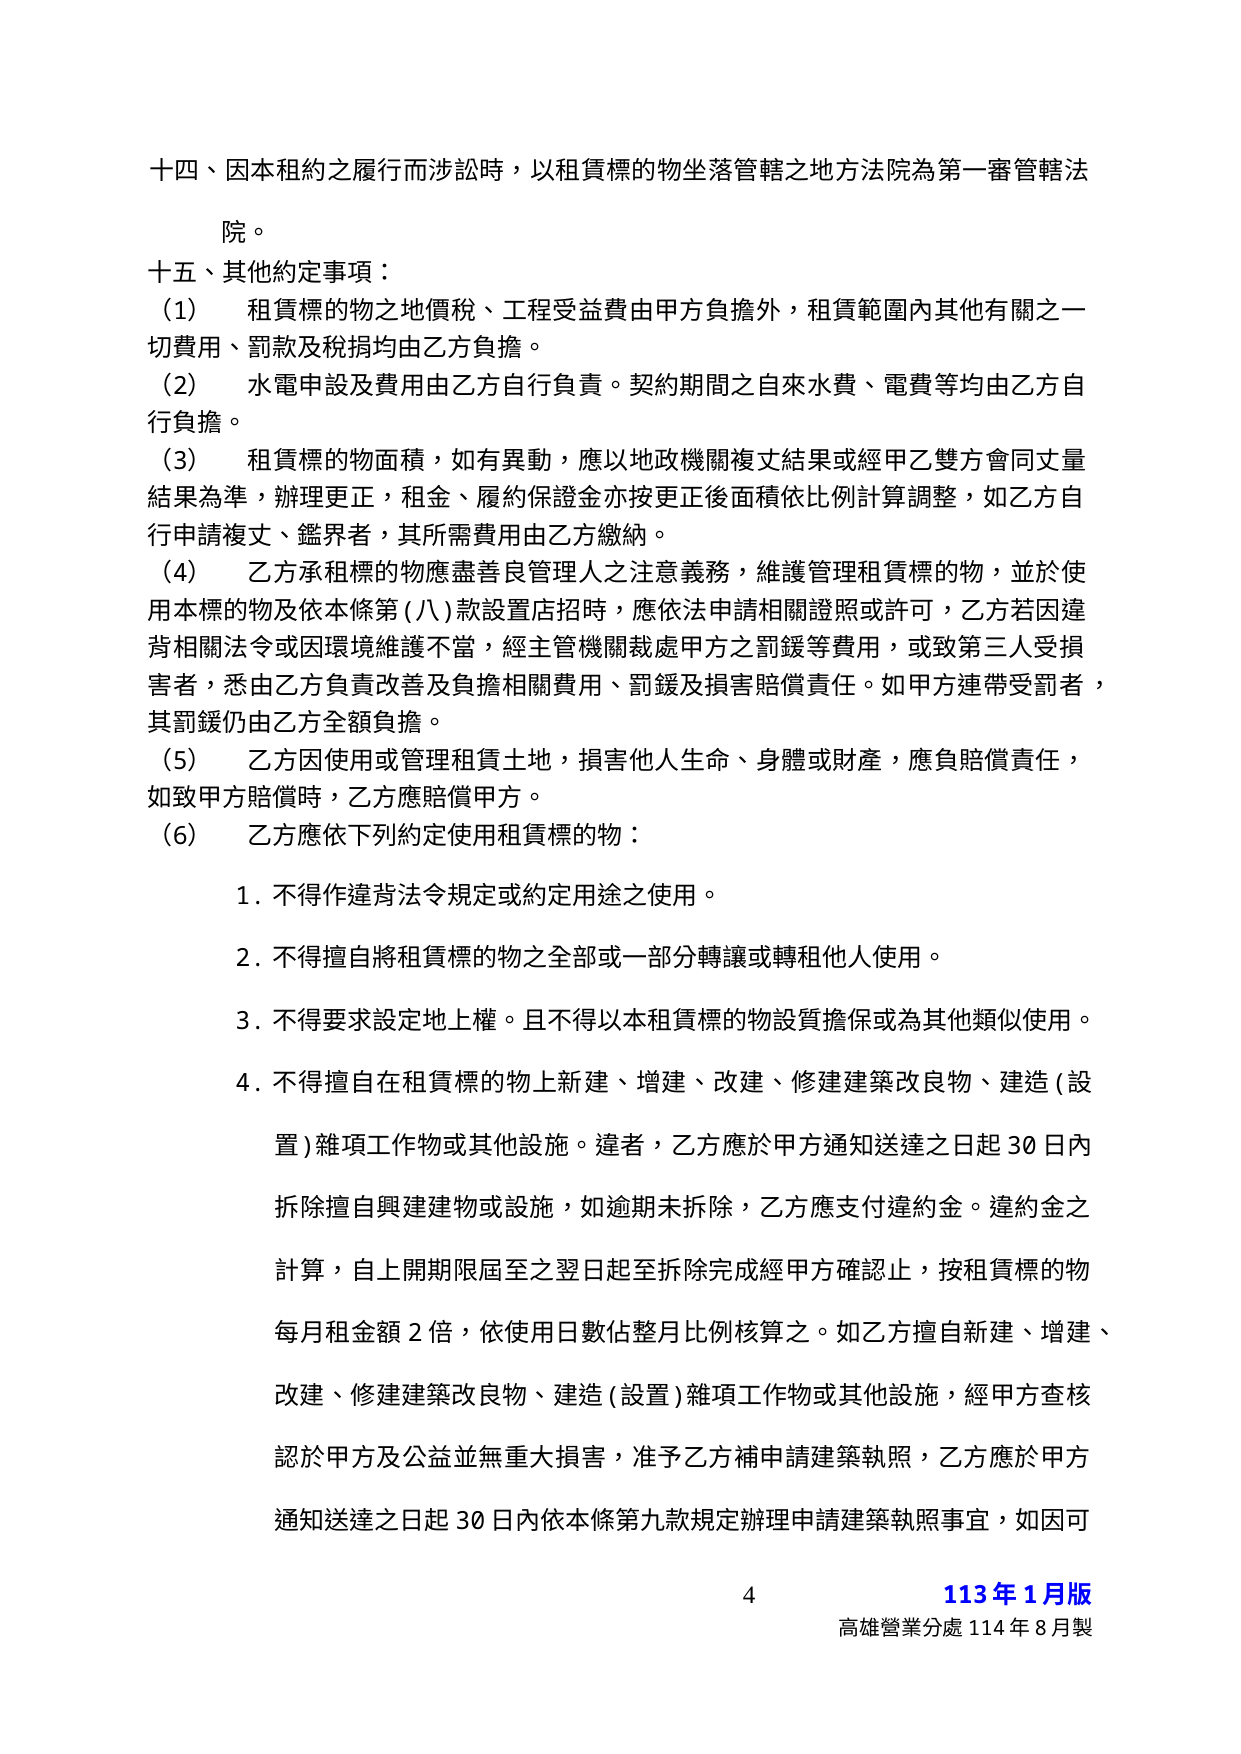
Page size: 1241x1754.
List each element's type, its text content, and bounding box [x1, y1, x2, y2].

text 十四、因本租約之履行而涉訟時，以租賃標的物坐落管轄之地方法院為第一審管轄法院。 [149, 127, 1092, 252]
text 十五、其他約定事項： [148, 252, 1092, 289]
list 租賃標的物面積，如有異動，應以地政機關複丈結果或經甲乙雙方會同丈量結果為準，辦理更正，租金、履約保證金亦按更正後面積依比例計算調整，如乙方自行申請複丈、鑑界者，其所需費用由乙方繳納。 [148, 439, 1087, 552]
list 不得擅自在租賃標的物上新建、增建、改建、修建建築改良物、建造(設置)雜項工作物或其他設施。違者，乙方應於甲方通知送達之日起30日內拆除擅自興建建物或設施，如逾期未拆除，乙方應支付違約金。違約金之計算，自上開期限屆至之翌日起至拆除完成經甲方確認止，按租賃標的物每月租金額2倍，依使用日數佔整月比例核算之。如乙方擅自新建、增建、改建、修建建築改良物、建造(設置)雜項工作物或其他設施，經甲方查核認於甲方及公益並無重大損害，准予乙方補申請建築執照，乙方應於甲方通知送達之日起30日內依本條第九款規定辦理申請建築執照事宜，如因可歸責乙方事由，以致主管機關未核發建築執照，乙方應於甲方通知送達之日起30日內拆除擅自興建建物或設施，回復原約定用途使用。以上如乙方未配合者，甲方得終止租約。租賃土地上地上物如屬違章建築，乙方不得因取得土地承租權而對抗政府之取締。 [235, 1039, 1092, 1539]
list 不得作違背法令規定或約定用途之使用。 [235, 852, 1092, 914]
list 不得要求設定地上權。且不得以本租賃標的物設質擔保或為其他類似使用。 [235, 977, 1092, 1039]
list 乙方承租標的物應盡善良管理人之注意義務，維護管理租賃標的物，並於使用本標的物及依本條第(八)款設置店招時，應依法申請相關證照或許可，乙方若因違背相關法令或因環境維護不當，經主管機關裁處甲方之罰鍰等費用，或致第三人受損害者，悉由乙方負責改善及負擔相關費用、罰鍰及損害賠償責任。如甲方連帶受罰者，其罰鍰仍由乙方全額負擔。 [148, 552, 1087, 739]
list 乙方應依下列約定使用租賃標的物： [148, 814, 1087, 852]
list 租賃標的物之地價稅、工程受益費由甲方負擔外，租賃範圍內其他有關之一切費用、罰款及稅捐均由乙方負擔。 [148, 289, 1087, 364]
list 乙方因使用或管理租賃土地，損害他人生命、身體或財產，應負賠償責任，如致甲方賠償時，乙方應賠償甲方。 [148, 739, 1087, 814]
list 水電申設及費用由乙方自行負責。契約期間之自來水費、電費等均由乙方自行負擔。 [148, 364, 1087, 439]
list 不得擅自將租賃標的物之全部或一部分轉讓或轉租他人使用。 [235, 914, 1092, 977]
